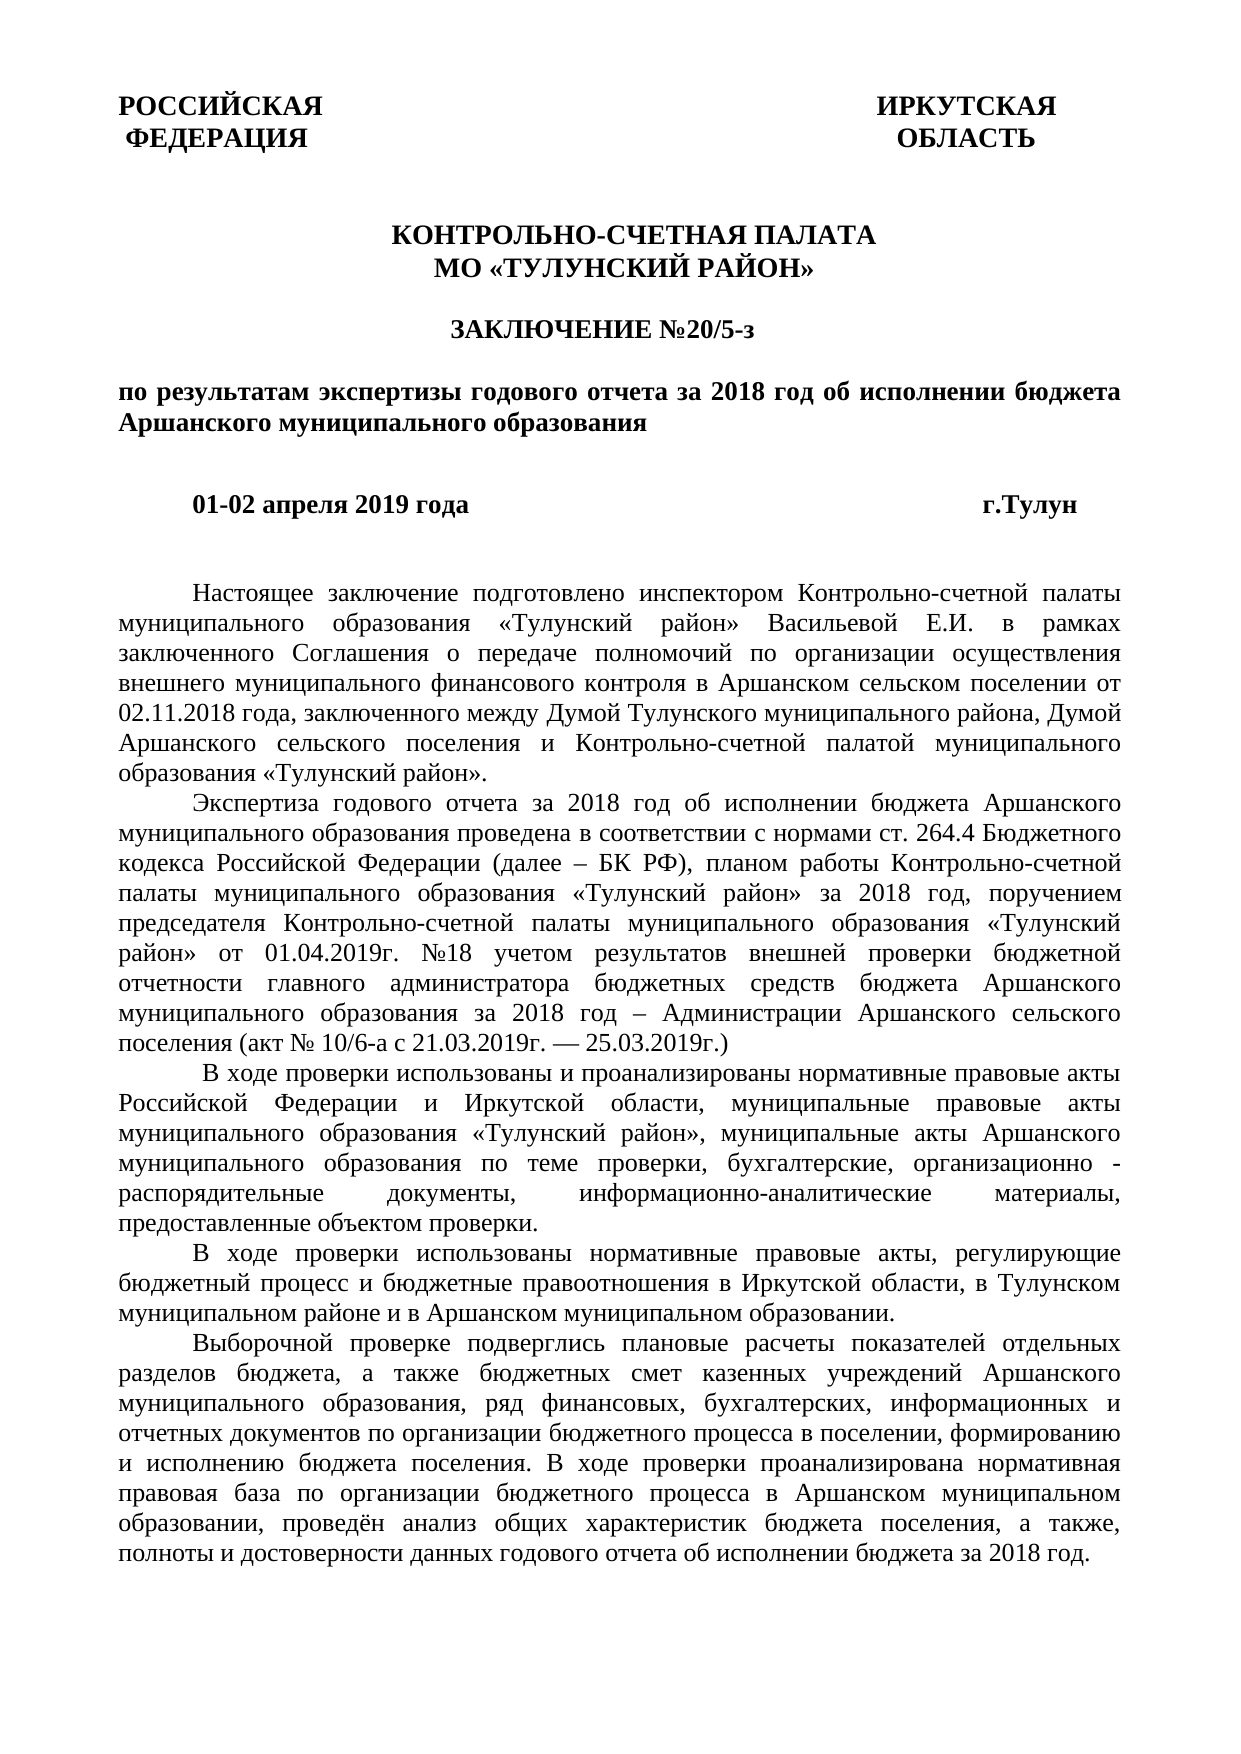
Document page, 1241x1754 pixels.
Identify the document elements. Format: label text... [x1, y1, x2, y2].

text по результатам экспертизы годового отчета за 2018 год об исполнении бюджета Аршанского муниципального образования [118, 375, 1122, 438]
text Экспертиза годового отчета за 2018 год об исполнении бюджета Аршанского муниципального образования проведена в соответствии с нормами ст. 264.4 Бюджетного кодекса Российской Федерации (далее – БК РФ), планом работы Контрольно-счетной палаты муниципального образования «Тулунский район» за 2018 год, поручением председателя Контрольно-счетной палаты муниципального образования «Тулунский район» от 01.04.2019г. №18 учетом результатов внешней проверки бюджетной отчетности главного администратора бюджетных средств бюджета Аршанского муниципального образования за 2018 год – Администрации Аршанского сельского поселения (акт № 10/6-а с 21.03.2019г. — 25.03.2019г.) [118, 787, 1122, 1057]
text КОНТРОЛЬНО-СЧЕТНАЯ ПАЛАТА [118, 218, 1122, 251]
text МО «ТУЛУНСКИЙ РАЙОН» [118, 251, 1122, 283]
text В ходе проверки использованы нормативные правовые акты, регулирующие бюджетный процесс и бюджетные правоотношения в Иркутской области, в Тулунском муниципальном районе и в Аршанском муниципальном образовании. [118, 1237, 1122, 1327]
text ФЕДЕРАЦИЯ ОБЛАСТЬ [118, 121, 1122, 153]
text РОССИЙСКАЯ ИРКУТСКАЯ [118, 89, 1122, 121]
text ЗАКЛЮЧЕНИЕ №20/5-з [118, 313, 1122, 344]
text Настоящее заключение подготовлено инспектором Контрольно-счетной палаты муниципального образования «Тулунский район» Васильевой Е.И. в рамках заключенного Соглашения о передаче полномочий по организации осуществления внешнего муниципального финансового контроля в Аршанском сельском поселении от 02.11.2018 года, заключенного между Думой Тулунского муниципального района, Думой Аршанского сельского поселения и Контрольно-счетной палатой муниципального образования «Тулунский район». [118, 577, 1122, 787]
text Выборочной проверке подверглись плановые расчеты показателей отдельных разделов бюджета, а также бюджетных смет казенных учреждений Аршанского муниципального образования, ряд финансовых, бухгалтерских, информационных и отчетных документов по организации бюджетного процесса в поселении, формированию и исполнению бюджета поселения. В ходе проверки проанализирована нормативная правовая база по организации бюджетного процесса в Аршанском муниципальном образовании, проведён анализ общих характеристик бюджета поселения, а также, полноты и достоверности данных годового отчета об исполнении бюджета за 2018 год. [118, 1327, 1122, 1567]
text В ходе проверки использованы и проанализированы нормативные правовые акты Российской Федерации и Иркутской области, муниципальные правовые акты муниципального образования «Тулунский район», муниципальные акты Аршанского муниципального образования по теме проверки, бухгалтерские, организационно - распорядительные документы, информационно-аналитические материалы, предоставленные объектом проверки. [118, 1057, 1122, 1237]
text 01-02 апреля 2019 года г.Тулун [118, 489, 1122, 520]
